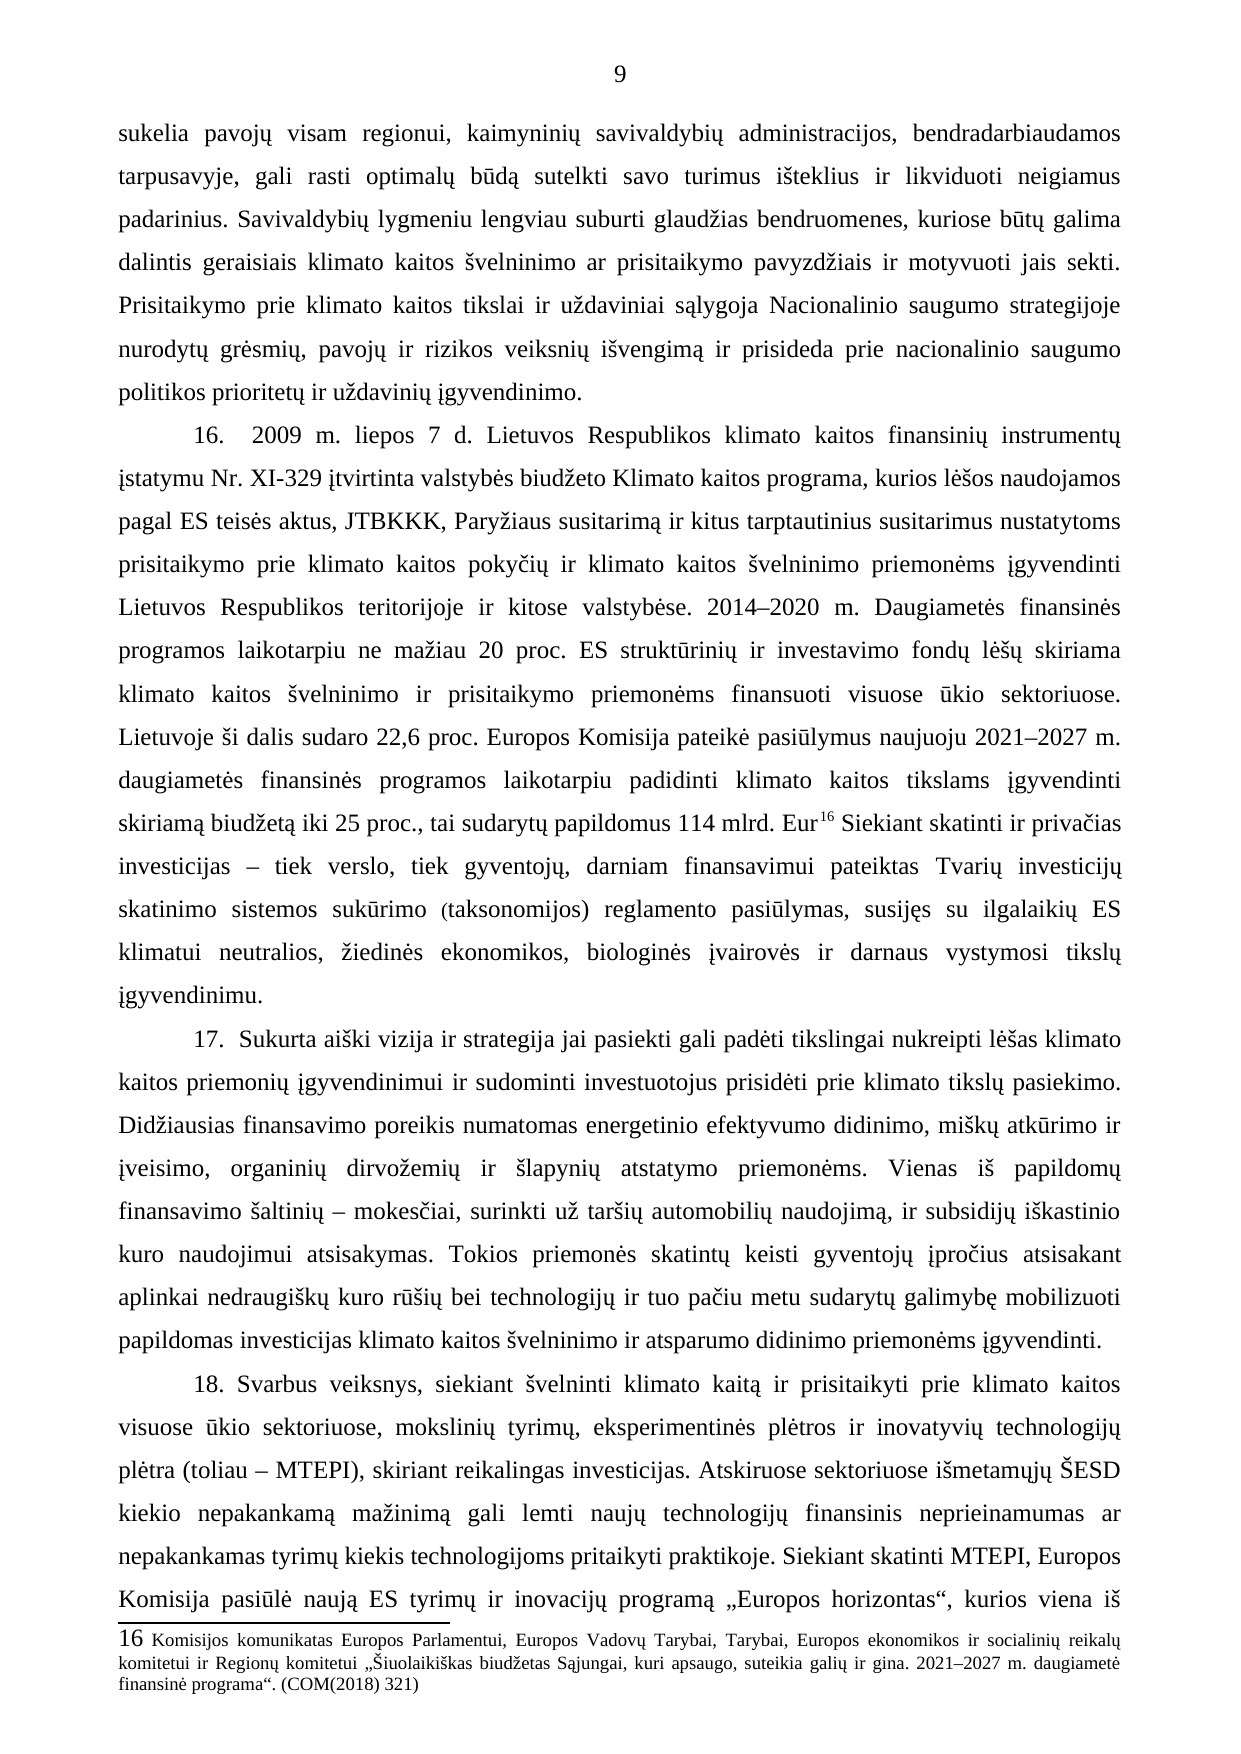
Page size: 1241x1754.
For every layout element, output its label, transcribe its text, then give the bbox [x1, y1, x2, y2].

text sukelia pavojų visam regionui, kaimyninių savivaldybių administracijos, bendradarbiaudamos tarpusavyje, gali rasti optimalų būdą sutelkti savo turimus išteklius ir likviduoti neigiamus padarinius. Savivaldybių lygmeniu lengviau suburti glaudžias bendruomenes, kuriose būtų galima dalintis geraisiais klimato kaitos švelninimo ar prisitaikymo pavyzdžiais ir motyvuoti jais sekti. Prisitaikymo prie klimato kaitos tikslai ir uždaviniai sąlygoja Nacionalinio saugumo strategijoje nurodytų grėsmių, pavojų ir rizikos veiksnių išvengimą ir prisideda prie nacionalinio saugumo politikos prioritetų ir uždavinių įgyvendinimo. [118, 118, 1122, 406]
text 18. Svarbus veiksnys, siekiant švelninti klimato kaitą ir prisitaikyti prie klimato kaitos visuose ūkio sektoriuose, mokslinių tyrimų, eksperimentinės plėtros ir inovatyvių technologijų plėtra (toliau – MTEPI), skiriant reikalingas investicijas. Atskiruose sektoriuose išmetamųjų ŠESD kiekio nepakankamą mažinimą gali lemti naujų technologijų finansinis neprieinamumas ar nepakankamas tyrimų kiekis technologijoms pritaikyti praktikoje. Siekiant skatinti MTEPI, Europos Komisija pasiūlė naują ES tyrimų ir inovacijų programą „Europos horizontas“, kurios viena iš [118, 1369, 1122, 1613]
text 17. Sukurta aiški vizija ir strategija jai pasiekti gali padėti tikslingai nukreipti lėšas klimato kaitos priemonių įgyvendinimui ir sudominti investuotojus prisidėti prie klimato tikslų pasiekimo. Didžiausias finansavimo poreikis numatomas energetinio efektyvumo didinimo, miškų atkūrimo ir įveisimo, organinių dirvožemių ir šlapynių atstatymo priemonėms. Vienas iš papildomų finansavimo šaltinių – mokesčiai, surinkti už taršių automobilių naudojimą, ir subsidijų iškastinio kuro naudojimui atsisakymas. Tokios priemonės skatintų keisti gyventojų įpročius atsisakant aplinkai nedraugiškų kuro rūšių bei technologijų ir tuo pačiu metu sudarytų galimybę mobilizuoti papildomas investicijas klimato kaitos švelninimo ir atsparumo didinimo priemonėms įgyvendinti. [118, 1024, 1122, 1354]
text 16. 2009 m. liepos 7 d. Lietuvos Respublikos klimato kaitos finansinių instrumentų įstatymu Nr. XI-329 įtvirtinta valstybės biudžeto Klimato kaitos programa, kurios lėšos naudojamos pagal ES teisės aktus, JTBKKK, Paryžiaus susitarimą ir kitus tarptautinius susitarimus nustatytoms prisitaikymo prie klimato kaitos pokyčių ir klimato kaitos švelninimo priemonėms įgyvendinti Lietuvos Respublikos teritorijoje ir kitose valstybėse. 2014–2020 m. Daugiametės finansinės programos laikotarpiu ne mažiau 20 proc. ES struktūrinių ir investavimo fondų lėšų skiriama klimato kaitos švelninimo ir prisitaikymo priemonėms finansuoti visuose ūkio sektoriuose. Lietuvoje ši dalis sudaro 22,6 proc. Europos Komisija pateikė pasiūlymus naujuoju 2021–2027 m. daugiametės finansinės programos laikotarpiu padidinti klimato kaitos tikslams įgyvendinti skiriamą biudžetą iki 25 proc., tai sudarytų papildomus 114 mlrd. Eur Siekiant skatinti ir privačias investicijas – tiek verslo, tiek gyventojų, darniam finansavimui pateiktas Tvarių investicijų skatinimo sistemos sukūrimo (taksonomijos) reglamento pasiūlymas, susijęs su ilgalaikių ES klimatui neutralios, žiedinės ekonomikos, biologinės įvairovės ir darnaus vystymosi tikslų įgyvendinimu. [118, 420, 1122, 1009]
text Komisijos komunikatas Europos Parlamentui, Europos Vadovų Tarybai, Tarybai, Europos ekonomikos ir socialinių reikalų komitetui ir Regionų komitetui „Šiuolaikiškas biudžetas Sąjungai, kuri apsaugo, suteikia galių ir gina. 2021–2027 m. daugiametė finansinė programa“. (COM(2018) 321) [118, 1623, 1122, 1695]
